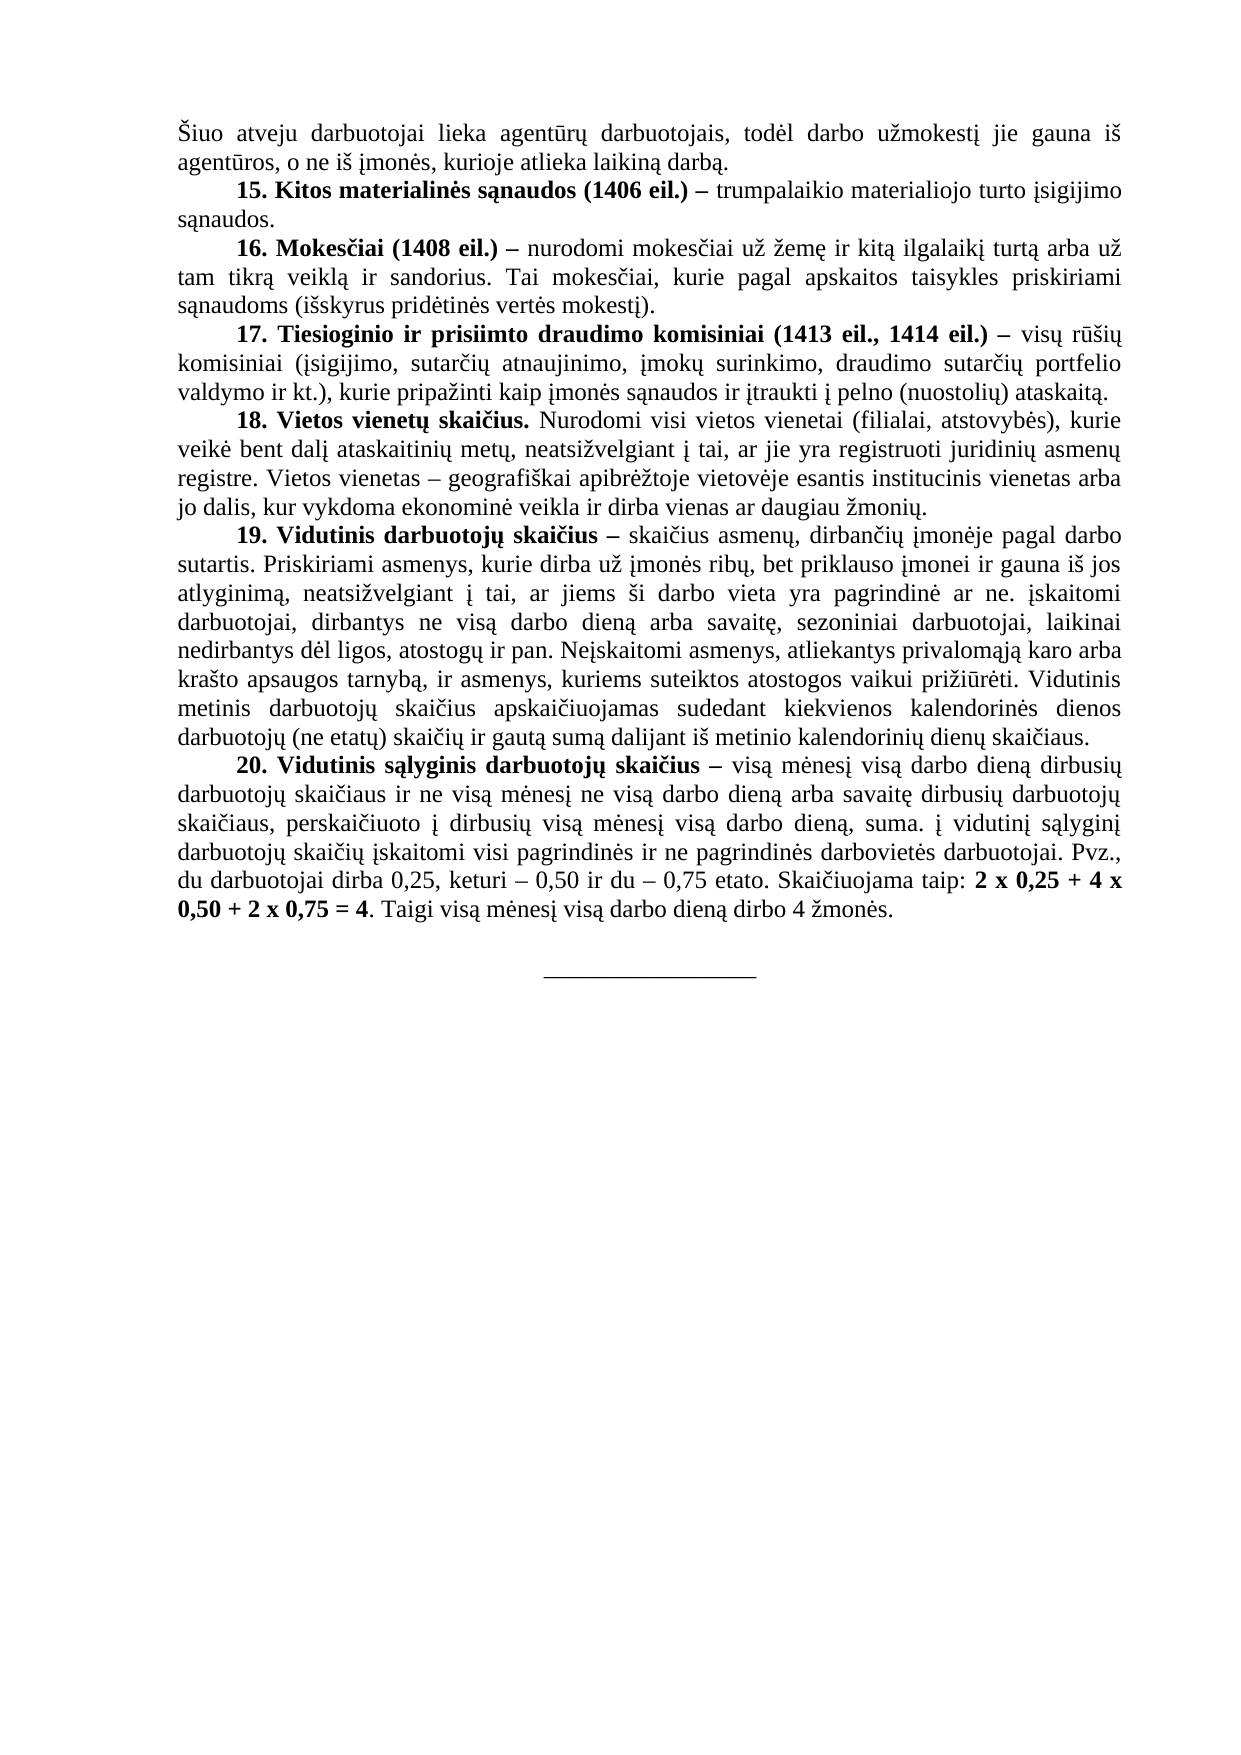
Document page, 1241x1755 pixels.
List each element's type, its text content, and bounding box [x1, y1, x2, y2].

text 20. Vidutinis sąlyginis darbuotojų skaičius – visą mėnesį visą darbo dieną dirbusių darbuotojų skaičiaus ir ne visą mėnesį ne visą darbo dieną arba savaitę dirbusių darbuotojų skaičiaus, perskaičiuoto į dirbusių visą mėnesį visą darbo dieną, suma. į vidutinį sąlyginį darbuotojų skaičių įskaitomi visi pagrindinės ir ne pagrindinės darbovietės darbuotojai. Pvz., du darbuotojai dirba 0,25, keturi – 0,50 ir du – 0,75 etato. Skaičiuojama taip: 2 x 0,25 + 4 x 0,50 + 2 x 0,75 = 4. Taigi visą mėnesį visą darbo dieną dirbo 4 žmonės. [177, 751, 1122, 923]
text _________________ [177, 952, 1122, 981]
text 17. Tiesioginio ir prisiimto draudimo komisiniai (1413 eil., 1414 eil.) – visų rūšių komisiniai (įsigijimo, sutarčių atnaujinimo, įmokų surinkimo, draudimo sutarčių portfelio valdymo ir kt.), kurie pripažinti kaip įmonės sąnaudos ir įtraukti į pelno (nuostolių) ataskaitą. [177, 319, 1122, 406]
text 18. Vietos vienetų skaičius. Nurodomi visi vietos vienetai (filialai, atstovybės), kurie veikė bent dalį ataskaitinių metų, neatsižvelgiant į tai, ar jie yra registruoti juridinių asmenų registre. Vietos vienetas – geografiškai apibrėžtoje vietovėje esantis institucinis vienetas arba jo dalis, kur vykdoma ekonominė veikla ir dirba vienas ar daugiau žmonių. [177, 406, 1122, 521]
text 19. Vidutinis darbuotojų skaičius – skaičius asmenų, dirbančių įmonėje pagal darbo sutartis. Priskiriami asmenys, kurie dirba už įmonės ribų, bet priklauso įmonei ir gauna iš jos atlyginimą, neatsižvelgiant į tai, ar jiems ši darbo vieta yra pagrindinė ar ne. įskaitomi darbuotojai, dirbantys ne visą darbo dieną arba savaitę, sezoniniai darbuotojai, laikinai nedirbantys dėl ligos, atostogų ir pan. Neįskaitomi asmenys, atliekantys privalomąją karo arba krašto apsaugos tarnybą, ir asmenys, kuriems suteiktos atostogos vaikui prižiūrėti. Vidutinis metinis darbuotojų skaičius apskaičiuojamas sudedant kiekvienos kalendorinės dienos darbuotojų (ne etatų) skaičių ir gautą sumą dalijant iš metinio kalendorinių dienų skaičiaus. [177, 521, 1122, 751]
text 15. Kitos materialinės sąnaudos (1406 eil.) – trumpalaikio materialiojo turto įsigijimo sąnaudos. [177, 176, 1122, 233]
text 16. Mokesčiai (1408 eil.) – nurodomi mokesčiai už žemę ir kitą ilgalaikį turtą arba už tam tikrą veiklą ir sandorius. Tai mokesčiai, kurie pagal apskaitos taisykles priskiriami sąnaudoms (išskyrus pridėtinės vertės mokestį). [177, 233, 1122, 319]
text Šiuo atveju darbuotojai lieka agentūrų darbuotojais, todėl darbo užmokestį jie gauna iš agentūros, o ne iš įmonės, kurioje atlieka laikiną darbą. [177, 118, 1122, 176]
